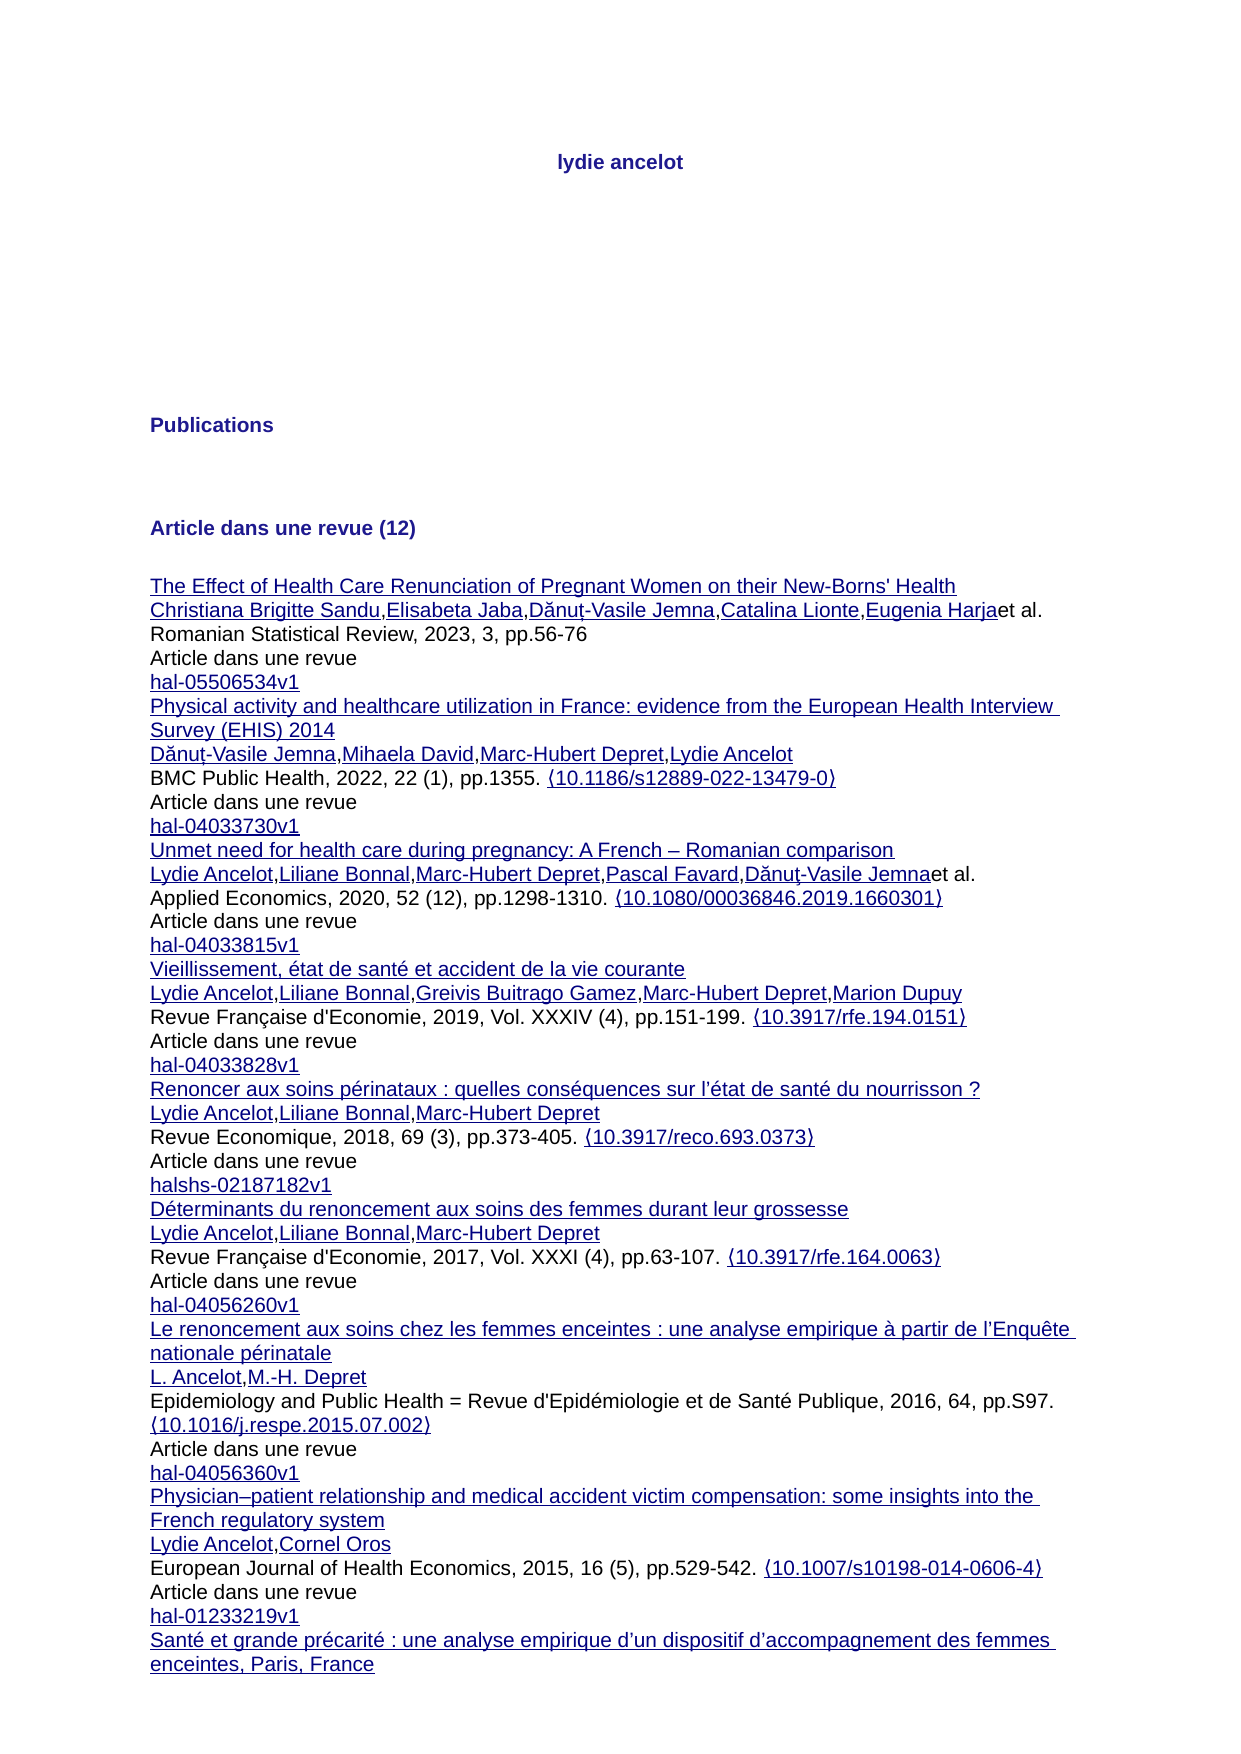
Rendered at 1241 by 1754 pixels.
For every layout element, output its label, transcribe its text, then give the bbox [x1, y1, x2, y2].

subtitle Article dans une revue (12) [150, 516, 1090, 539]
table_cell Renoncer aux soins périnataux : quelles conséquences sur l’état de santé du nourrisson ? Lydie Ancelot,Liliane Bonnal,Marc-Hubert Depret Revue Economique, 2018, 69 (3), pp.373-405. ⟨10.3917/reco.693.0373⟩ Article dans une revue halshs-02187182v1 [150, 1077, 1090, 1197]
subtitle lydie ancelot [150, 150, 1090, 174]
table_cell Le renoncement aux soins chez les femmes enceintes : une analyse empirique à partir de l’Enquête nationale périnatale L. Ancelot,M.-H. Depret Epidemiology and Public Health = Revue d'Epidémiologie et de Santé Publique, 2016, 64, pp.S97. ⟨10.1016/j.respe.2015.07.002⟩ Article dans une revue hal-04056360v1 [150, 1317, 1090, 1484]
table_cell Physical activity and healthcare utilization in France: evidence from the European Health Interview Survey (EHIS) 2014 Dănuț-Vasile Jemna,Mihaela David,Marc-Hubert Depret,Lydie Ancelot BMC Public Health, 2022, 22 (1), pp.1355. ⟨10.1186/s12889-022-13479-0⟩ Article dans une revue hal-04033730v1 [150, 694, 1090, 837]
table_cell Unmet need for health care during pregnancy: A French – Romanian comparison Lydie Ancelot,Liliane Bonnal,Marc-Hubert Depret,Pascal Favard,Dănuţ-Vasile Jemnaet al. Applied Economics, 2020, 52 (12), pp.1298-1310. ⟨10.1080/00036846.2019.1660301⟩ Article dans une revue hal-04033815v1 [150, 838, 1090, 957]
table_cell Déterminants du renoncement aux soins des femmes durant leur grossesse Lydie Ancelot,Liliane Bonnal,Marc-Hubert Depret Revue Française d'Economie, 2017, Vol. XXXI (4), pp.63-107. ⟨10.3917/rfe.164.0063⟩ Article dans une revue hal-04056260v1 [150, 1197, 1090, 1317]
table_cell Vieillissement, état de santé et accident de la vie courante Lydie Ancelot,Liliane Bonnal,Greivis Buitrago Gamez,Marc-Hubert Depret,Marion Dupuy Revue Française d'Economie, 2019, Vol. XXXIV (4), pp.151-199. ⟨10.3917/rfe.194.0151⟩ Article dans une revue hal-04033828v1 [150, 957, 1090, 1077]
table_header The Effect of Health Care Renunciation of Pregnant Women on their New-Borns' Health Christiana Brigitte Sandu,Elisabeta Jaba,Dănuț-Vasile Jemna,Catalina Lionte,Eugenia Harjaet al. Romanian Statistical Review, 2023, 3, pp.56-76 Article dans une revue hal-05506534v1 [150, 574, 1090, 694]
table_cell Physician–patient relationship and medical accident victim compensation: some insights into the French regulatory system Lydie Ancelot,Cornel Oros European Journal of Health Economics, 2015, 16 (5), pp.529-542. ⟨10.1007/s10198-014-0606-4⟩ Article dans une revue hal-01233219v1 [150, 1484, 1090, 1628]
table_cell Santé et grande précarité : une analyse empirique d’un dispositif d’accompagnement des femmes enceintes, Paris, France [150, 1628, 1090, 1676]
subtitle Publications [150, 412, 1090, 436]
